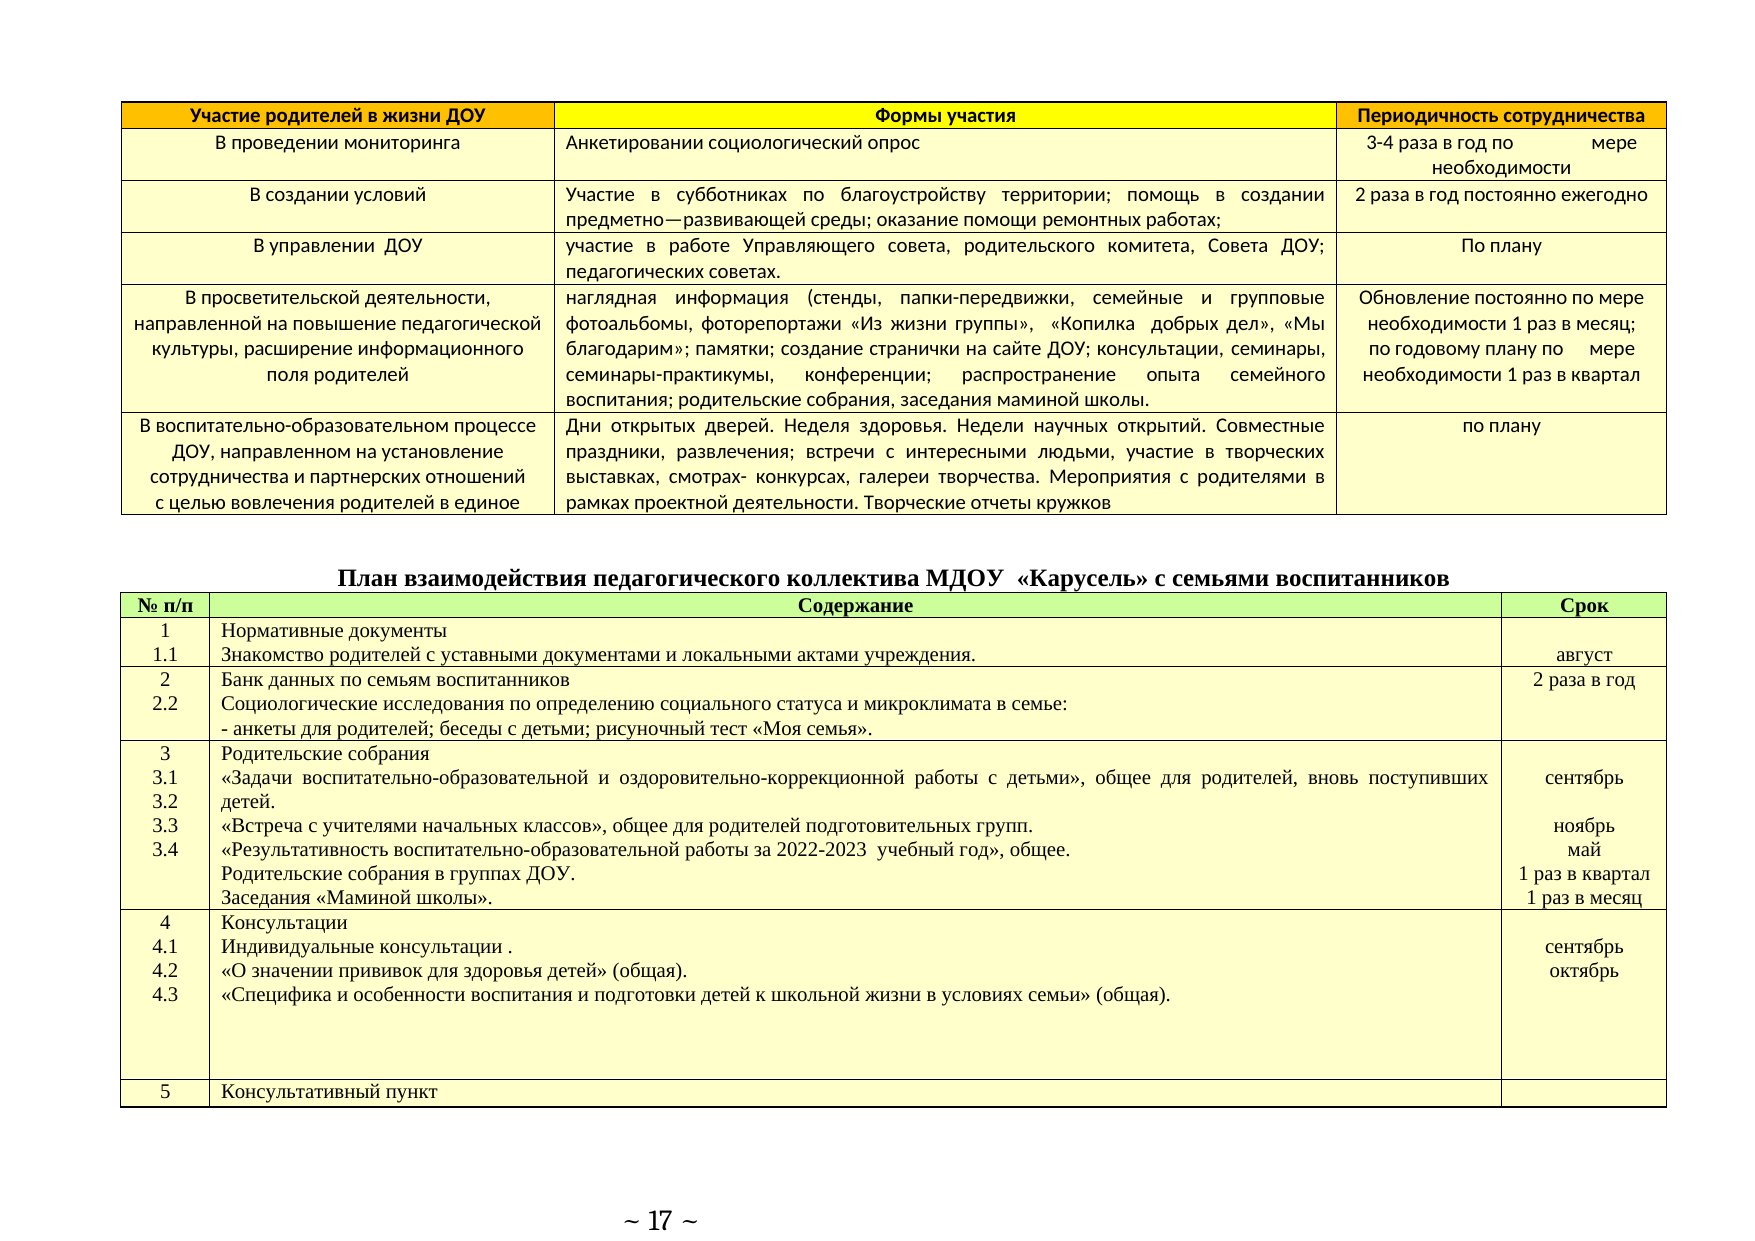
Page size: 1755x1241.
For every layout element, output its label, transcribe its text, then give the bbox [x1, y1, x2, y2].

table_cell По плану [1337, 233, 1666, 283]
table_header № п/п [121, 593, 209, 617]
table_cell В просветительской деятельности, направленной на повышение педагогической культуры, расширение информационного поля родителей [122, 285, 554, 412]
table_cell наглядная информация (стенды, папки-передвижки, семейные и групповые фотоальбомы, фоторепортажи «Из жизни группы», «Копилка добрых дел», «Мы благодарим»; памятки; создание странички на сайте ДОУ; консультации, семинары, семинары-практикумы, конференции; распространение опыта семейного воспитания; родительские собрания, заседания маминой школы. [555, 285, 1336, 412]
table_cell Родительские собрания «Задачи воспитательно-образовательной и оздоровительно-коррекционной работы с детьми», общее для родителей, вновь поступивших детей. «Встреча с учителями начальных классов», общее для родителей подготовительных групп. «Результативность воспитательно-образовательной работы за 2022-2023 учебный год», общее. Родительские собрания в группах ДОУ. Заседания «Маминой школы». [210, 741, 1501, 909]
table_cell Обновление постоянно по мере необходимости 1 раз в месяц; по годовому плану по мере необходимости 1 раз в квартал [1337, 285, 1666, 412]
table_cell В проведении мониторинга [122, 129, 554, 180]
table_cell [1502, 1080, 1666, 1106]
table_cell 3 3.1 3.2 3.3 3.4 [121, 741, 209, 909]
table_cell Участие в субботниках по благоустройству территории; помощь в создании предметно—развивающей среды; оказание помощи ремонтных работах; [555, 181, 1336, 232]
table_header Участие родителей в жизни ДОУ [122, 103, 554, 128]
table_cell В управлении ДОУ [122, 233, 554, 283]
text План взаимодействия педагогического коллектива МДОУ «Карусель» с семьями воспитанников [148, 563, 1639, 592]
table_cell 2 раза в год постоянно ежегодно [1337, 181, 1666, 232]
table_cell участие в работе Управляющего совета, родительского комитета, Совета ДОУ; педагогических советах. [555, 233, 1336, 283]
table_header Срок [1502, 593, 1666, 617]
table_cell Дни открытых дверей. Неделя здоровья. Недели научных открытий. Совместные праздники, развлечения; встречи с интересными людьми, участие в творческих выставках, смотрах- конкурсах, галереи творчества. Мероприятия с родителями в рамках проектной деятельности. Творческие отчеты кружков [555, 413, 1336, 514]
table_cell 2 раза в год [1502, 667, 1666, 739]
table_cell Консультативный пункт [210, 1080, 1501, 1106]
table_cell сентябрь октябрь [1502, 910, 1666, 1078]
table_cell Консультации Индивидуальные консультации . «О значении прививок для здоровья детей» (общая). «Специфика и особенности воспитания и подготовки детей к школьной жизни в условиях семьи» (общая). [210, 910, 1501, 1078]
table_cell Банк данных по семьям воспитанников Социологические исследования по определению социального статуса и микроклимата в семье: - анкеты для родителей; беседы с детьми; рисуночный тест «Моя семья». [210, 667, 1501, 739]
table_cell по плану [1337, 413, 1666, 514]
table_cell 3-4 раза в год по мере необходимости [1337, 129, 1666, 180]
table_header Содержание [210, 593, 1501, 617]
table_cell Нормативные документы Знакомство родителей с уставными документами и локальными актами учреждения. [210, 618, 1501, 666]
table_cell 5 [121, 1080, 209, 1106]
table_cell 2 2.2 [121, 667, 209, 739]
table_cell август [1502, 618, 1666, 666]
table_header Формы участия [555, 103, 1336, 128]
table_cell 1 1.1 [121, 618, 209, 666]
table_cell сентябрь ноябрь май 1 раз в квартал 1 раз в месяц [1502, 741, 1666, 909]
table_cell Анкетировании социологический опрос [555, 129, 1336, 180]
table_cell 4 4.1 4.2 4.3 [121, 910, 209, 1078]
table_header Периодичность сотрудничества [1337, 103, 1666, 128]
table_cell В воспитательно-образовательном процессе ДОУ, направленном на установление сотрудничества и партнерских отношений с целью вовлечения родителей в единое [122, 413, 554, 514]
table_cell В создании условий [122, 181, 554, 232]
